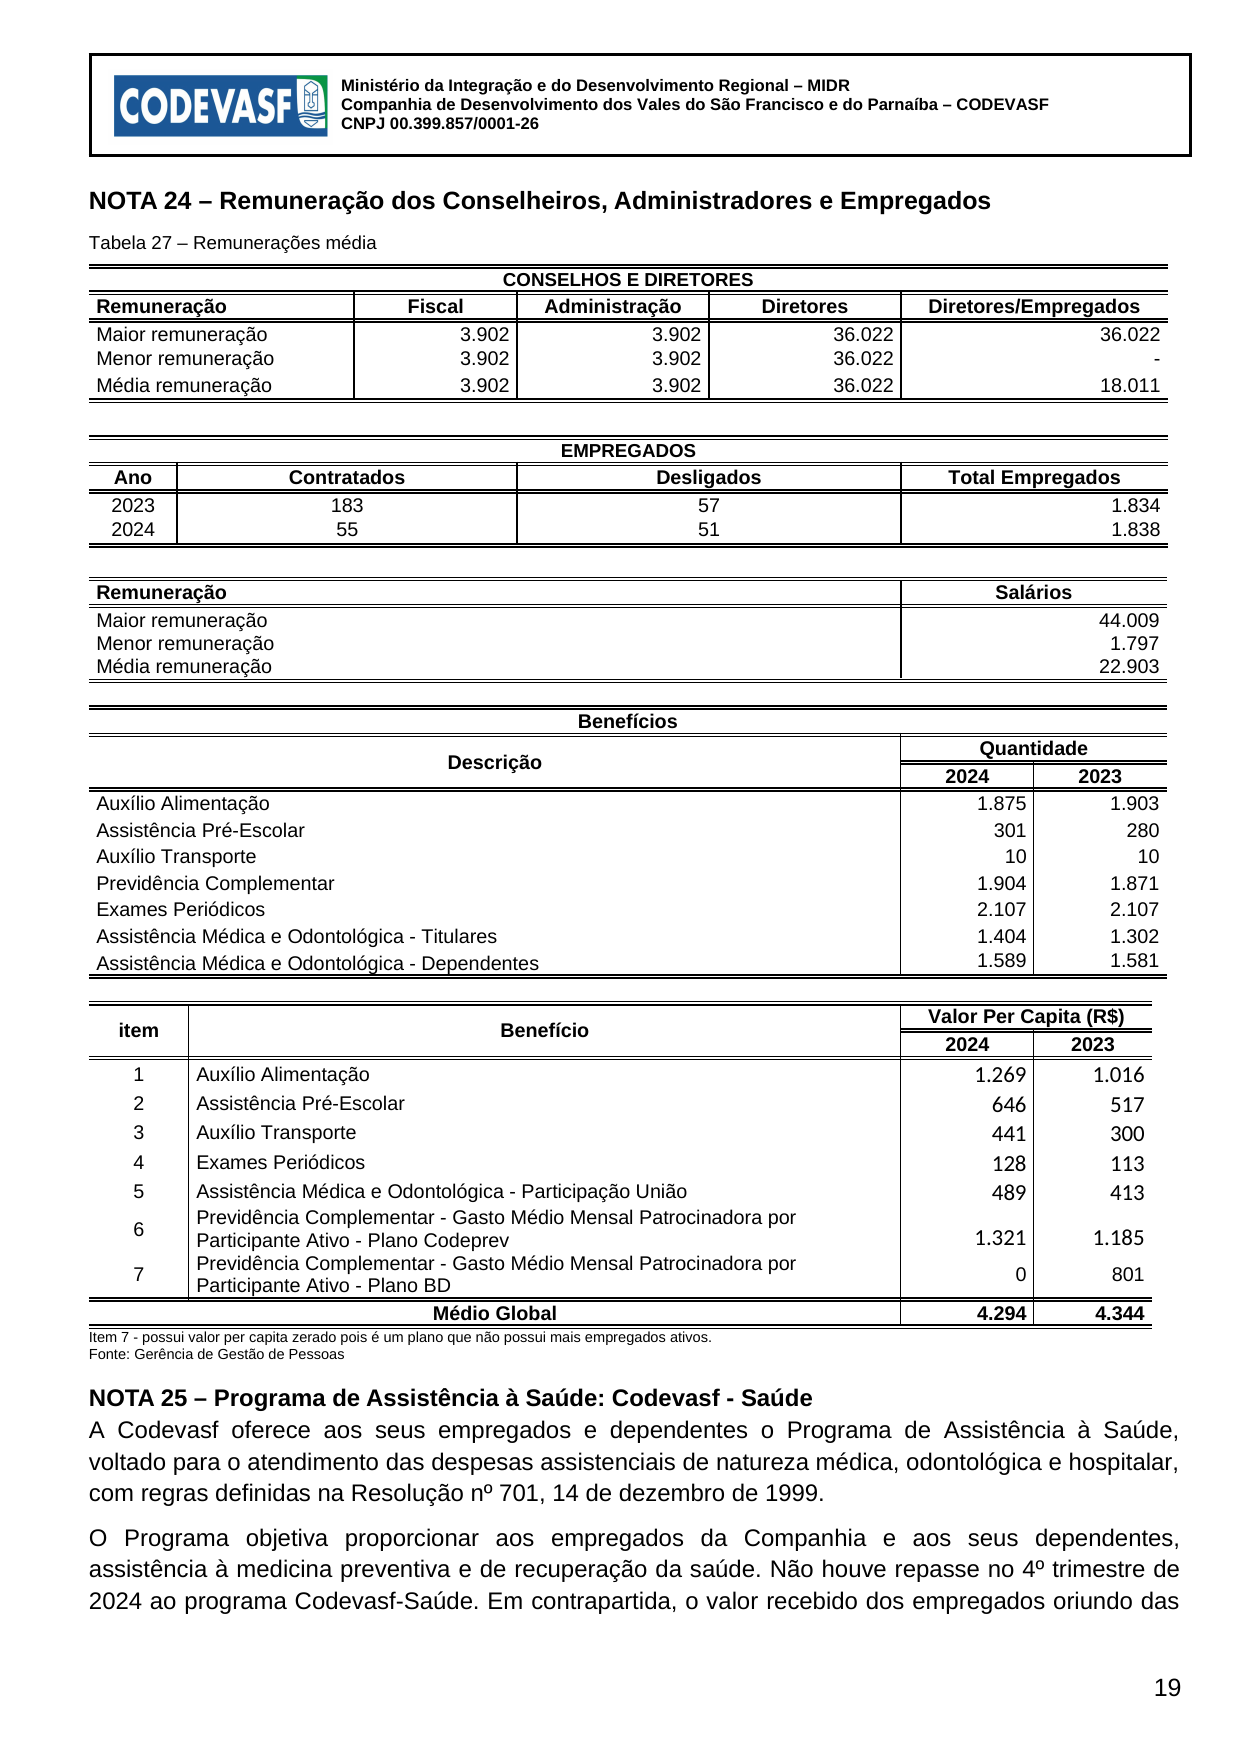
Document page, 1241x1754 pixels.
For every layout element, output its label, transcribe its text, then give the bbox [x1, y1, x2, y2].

table_cell 1.302 [1034, 921, 1167, 947]
table_cell Desligados [518, 466, 900, 489]
table_cell 3.902 [355, 345, 516, 372]
table_cell 2 [89, 1088, 188, 1118]
table_cell 113 [1034, 1147, 1152, 1177]
table_header Benefício [189, 1006, 900, 1056]
table_cell Exames Periódicos [89, 894, 900, 921]
table_cell 55 [178, 516, 516, 543]
table_cell Assistência Médica e Odontológica - Participação União [189, 1177, 900, 1206]
text A Codevasf oferece aos seus empregados e dependentes o Programa de Assistência à Saúde, voltado para o atendimento das despesas assistenciais de natureza médica, odontológica e hospitalar, com regras definidas na Resolução nº 701, 14 de dezembro de 1999. [89, 1416, 1181, 1507]
table_cell Quantidade [901, 737, 1167, 760]
table_cell 441 [901, 1118, 1033, 1147]
table_cell 6 [89, 1206, 188, 1252]
subtitle NOTA 24 – Remuneração dos Conselheiros, Administradores e Empregados [89, 186, 1181, 215]
table_cell Previdência Complementar - Gasto Médio Mensal Patrocinadora por Participante Ativo - Plano Codeprev [189, 1206, 900, 1252]
table_cell 1.904 [901, 868, 1033, 894]
table_cell Auxílio Transporte [189, 1118, 900, 1147]
table_cell 3.902 [518, 323, 708, 345]
table_cell Previdência Complementar [89, 868, 900, 894]
table_cell Assistência Médica e Odontológica - Dependentes [89, 948, 900, 974]
table_cell 3.902 [355, 372, 516, 398]
table_cell 1.589 [901, 948, 1033, 974]
table_cell Assistência Pré-Escolar [189, 1088, 900, 1118]
table_cell 183 [178, 494, 516, 516]
table_cell 280 [1034, 815, 1167, 841]
table_cell Total Empregados [902, 466, 1168, 489]
table_cell Menor remuneração [89, 345, 353, 372]
table_cell Descrição [89, 737, 900, 787]
table_cell Contratados [178, 466, 516, 489]
table_cell 301 [901, 815, 1033, 841]
table_cell 4 [89, 1147, 188, 1177]
table_cell Média remuneração [89, 372, 353, 398]
table_cell Administração [518, 295, 708, 318]
table_cell 1.269 [901, 1060, 1033, 1088]
table_cell Média remuneração [89, 655, 900, 678]
table_cell 1.903 [1034, 792, 1167, 815]
table_cell 3.902 [355, 323, 516, 345]
table_header Benefícios [89, 710, 1167, 732]
table_cell 18.011 [902, 372, 1168, 398]
table_cell 1.834 [902, 494, 1168, 516]
text Item 7 - possui valor per capita zerado pois é um plano que não possui mais empregados ativos. [89, 1329, 1137, 1346]
table_cell Auxílio Transporte [89, 841, 900, 868]
table_cell 801 [1034, 1252, 1152, 1297]
table_cell 1.875 [901, 792, 1033, 815]
table_cell 4.344 [1034, 1302, 1152, 1324]
table_cell 2023 [1034, 1033, 1152, 1056]
table_cell 57 [518, 494, 900, 516]
table_cell 1.838 [902, 516, 1168, 543]
table_cell Médio Global [89, 1302, 900, 1324]
table_cell Diretores/Empregados [902, 295, 1168, 318]
table_cell 2023 [89, 494, 176, 516]
table_cell 1.797 [902, 631, 1167, 655]
table_cell 1.321 [901, 1206, 1033, 1252]
table_cell Menor remuneração [89, 631, 900, 655]
table_cell Diretores [710, 295, 900, 318]
table_header Salários [902, 581, 1167, 604]
table_cell 1.581 [1034, 948, 1167, 974]
table_cell 51 [518, 516, 900, 543]
table_cell 2024 [89, 516, 176, 543]
table_cell Fiscal [355, 295, 516, 318]
table_cell 2024 [901, 1033, 1033, 1056]
table_cell 1.185 [1034, 1206, 1152, 1252]
table_cell 10 [1034, 841, 1167, 868]
table_cell 4.294 [901, 1302, 1033, 1324]
subtitle NOTA 25 – Programa de Assistência à Saúde: Codevasf - Saúde [89, 1384, 1181, 1412]
table_cell 5 [89, 1177, 188, 1206]
table_cell 2.107 [901, 894, 1033, 921]
table_cell 3 [89, 1118, 188, 1147]
table_cell Auxílio Alimentação [89, 792, 900, 815]
table_cell 489 [901, 1177, 1033, 1206]
table_cell Auxílio Alimentação [189, 1060, 900, 1088]
text O Programa objetiva proporcionar aos empregados da Companhia e aos seus dependentes, assistência à medicina preventiva e de recuperação da saúde. Não houve repasse no 4º trimestre de 2024 ao programa Codevasf-Saúde. Em contrapartida, o valor recebido dos empregados oriundo das [89, 1523, 1181, 1614]
table_cell 7 [89, 1252, 188, 1297]
table_cell 2023 [1034, 765, 1167, 787]
table_cell 1.016 [1034, 1060, 1152, 1088]
table_cell 36.022 [710, 372, 900, 398]
table_header item [89, 1006, 188, 1056]
table_cell 22.903 [902, 655, 1167, 678]
table_cell 646 [901, 1088, 1033, 1118]
table_cell Assistência Pré-Escolar [89, 815, 900, 841]
table_cell Maior remuneração [89, 608, 900, 631]
table_cell Maior remuneração [89, 323, 353, 345]
table_cell Remuneração [89, 295, 353, 318]
table_cell 1 [89, 1060, 188, 1088]
table_cell 44.009 [902, 608, 1167, 631]
table_cell 1.871 [1034, 868, 1167, 894]
table_header EMPREGADOS [89, 440, 1168, 462]
table_cell 300 [1034, 1118, 1152, 1147]
table_cell Assistência Médica e Odontológica - Titulares [89, 921, 900, 947]
table_cell 10 [901, 841, 1033, 868]
table_cell 3.902 [518, 372, 708, 398]
table_cell 36.022 [710, 345, 900, 372]
table_cell Ano [89, 466, 176, 489]
table_cell - [902, 345, 1168, 372]
table_cell 1.404 [901, 921, 1033, 947]
table_cell 36.022 [710, 323, 900, 345]
table_cell 3.902 [518, 345, 708, 372]
table_cell 2.107 [1034, 894, 1167, 921]
table_cell 36.022 [902, 323, 1168, 345]
text Tabela 27 – Remunerações média [89, 232, 1181, 253]
table_cell Exames Periódicos [189, 1147, 900, 1177]
text Fonte: Gerência de Gestão de Pessoas [89, 1346, 1181, 1363]
table_cell 517 [1034, 1088, 1152, 1118]
picture [108, 69, 334, 145]
table_cell Previdência Complementar - Gasto Médio Mensal Patrocinadora por Participante Ativo - Plano BD [189, 1252, 900, 1297]
table_header Valor Per Capita (R$) [901, 1006, 1152, 1028]
table_cell 0 [901, 1252, 1033, 1297]
table_header CONSELHOS E DIRETORES [89, 269, 1168, 290]
table_header Remuneração [89, 581, 900, 604]
table_cell 128 [901, 1147, 1033, 1177]
table_cell 2024 [901, 765, 1033, 787]
table_cell 413 [1034, 1177, 1152, 1206]
